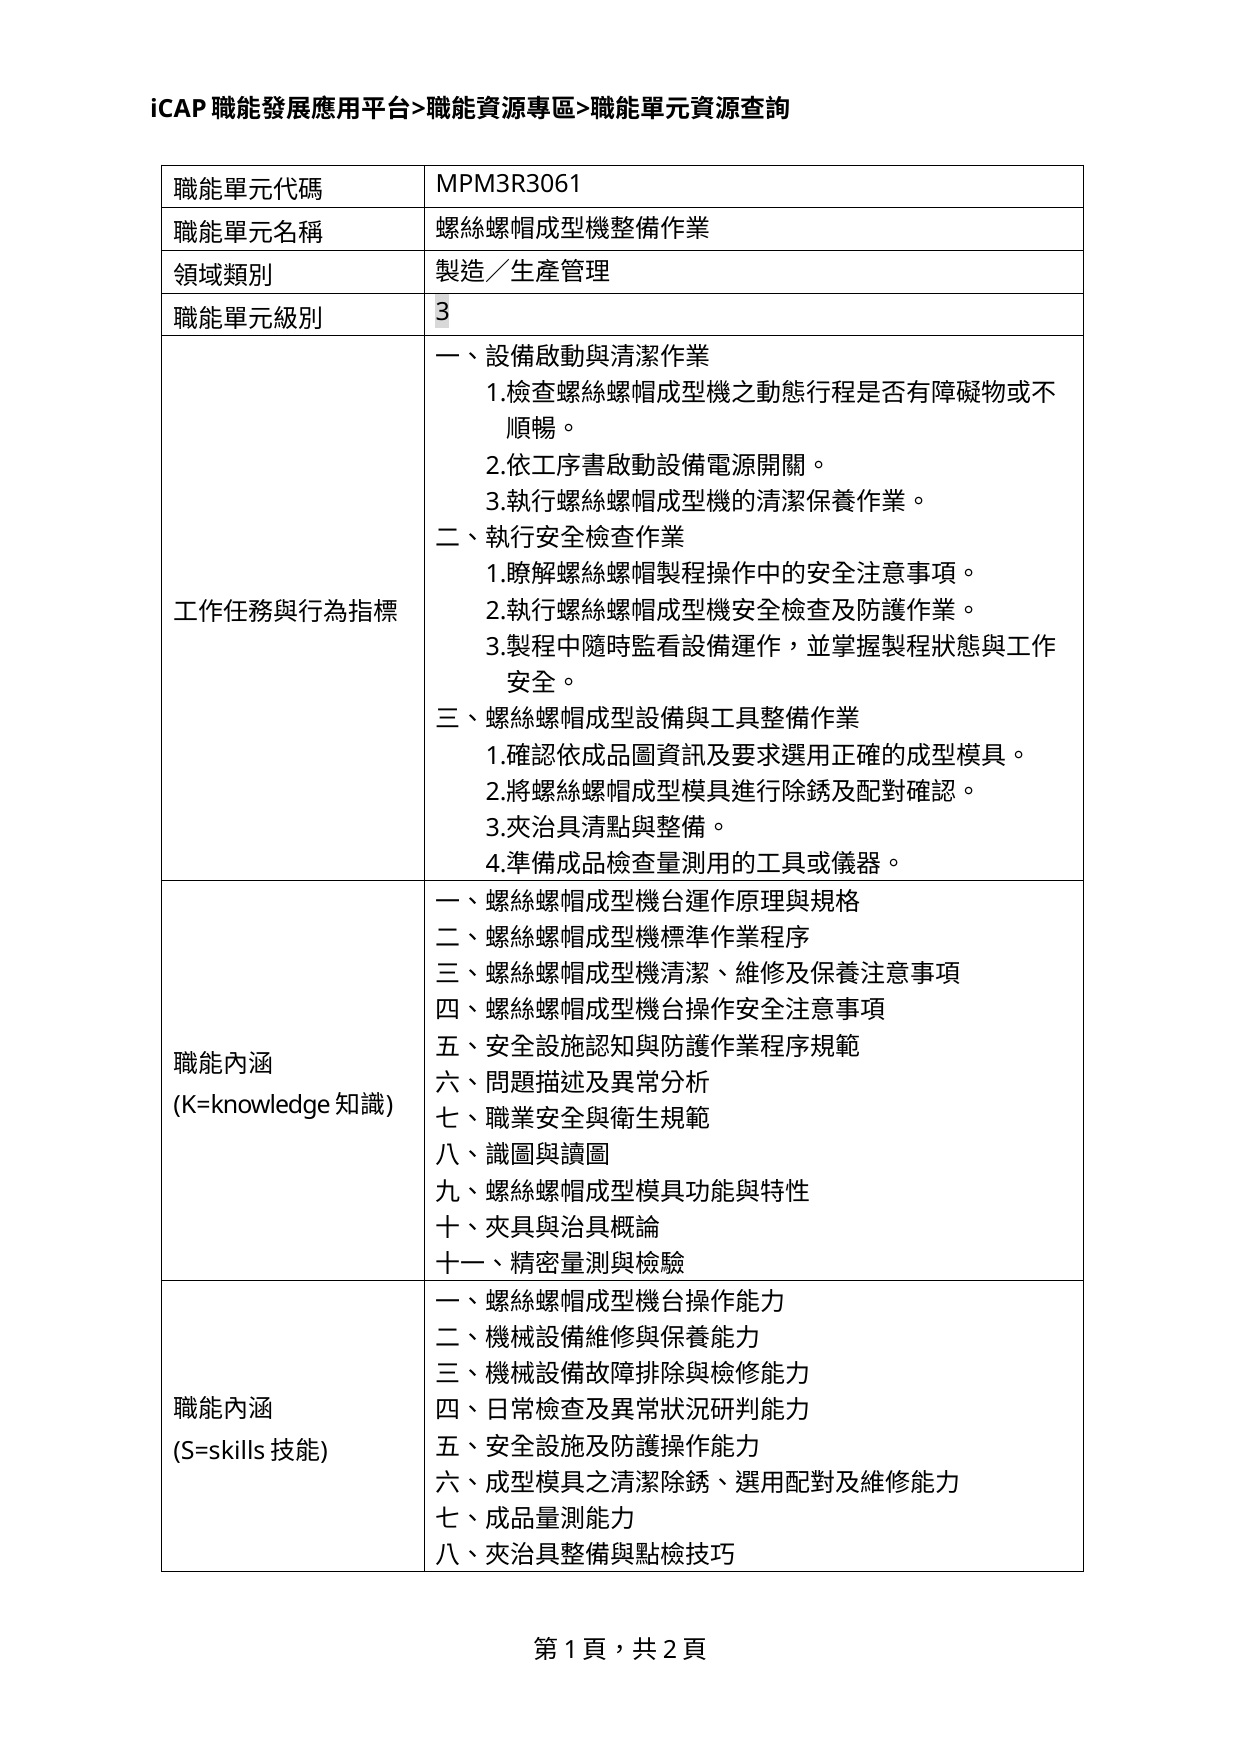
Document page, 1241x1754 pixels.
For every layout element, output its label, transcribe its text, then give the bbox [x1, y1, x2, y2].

table_header 職能單元代碼 [162, 166, 424, 207]
table_cell 3 [425, 294, 1083, 335]
table_cell 一、設備啟動與清潔作業 1.檢查螺絲螺帽成型機之動態行程是否有障礙物或不順暢。 2.依工序書啟動設備電源開關。 3.執行螺絲螺帽成型機的清潔保養作業。 二、執行安全檢查作業 1.瞭解螺絲螺帽製程操作中的安全注意事項。 2.執行螺絲螺帽成型機安全檢查及防護作業。 3.製程中隨時監看設備運作，並掌握製程狀態與工作安全。 三、螺絲螺帽成型設備與工具整備作業 1.確認依成品圖資訊及要求選用正確的成型模具。 2.將螺絲螺帽成型模具進行除銹及配對確認。 3.夾治具清點與整備。 4.準備成品檢查量測用的工具或儀器。 [425, 336, 1083, 880]
table_cell 職能內涵 (S=skills技能) [162, 1281, 424, 1571]
table_cell 螺絲螺帽成型機整備作業 [425, 208, 1083, 250]
table_cell 職能單元名稱 [162, 208, 424, 250]
table_cell 一、螺絲螺帽成型機台操作能力 二、機械設備維修與保養能力 三、機械設備故障排除與檢修能力 四、日常檢查及異常狀況研判能力 五、安全設施及防護操作能力 六、成型模具之清潔除銹、選用配對及維修能力 七、成品量測能力 八、夾治具整備與點檢技巧 [425, 1281, 1083, 1571]
table_cell 職能單元級別 [162, 294, 424, 335]
table_cell 領域類別 [162, 251, 424, 293]
table_cell 職能內涵 (K=knowledge知識) [162, 881, 424, 1280]
table_cell 一、螺絲螺帽成型機台運作原理與規格 二、螺絲螺帽成型機標準作業程序 三、螺絲螺帽成型機清潔、維修及保養注意事項 四、螺絲螺帽成型機台操作安全注意事項 五、安全設施認知與防護作業程序規範 六、問題描述及異常分析 七、職業安全與衛生規範 八、識圖與讀圖 九、螺絲螺帽成型模具功能與特性 十、夾具與治具概論 十一、精密量測與檢驗 [425, 881, 1083, 1280]
table_cell 工作任務與行為指標 [162, 336, 424, 880]
table_header MPM3R3061 [425, 166, 1083, 207]
table_cell 製造／生產管理 [425, 251, 1083, 293]
